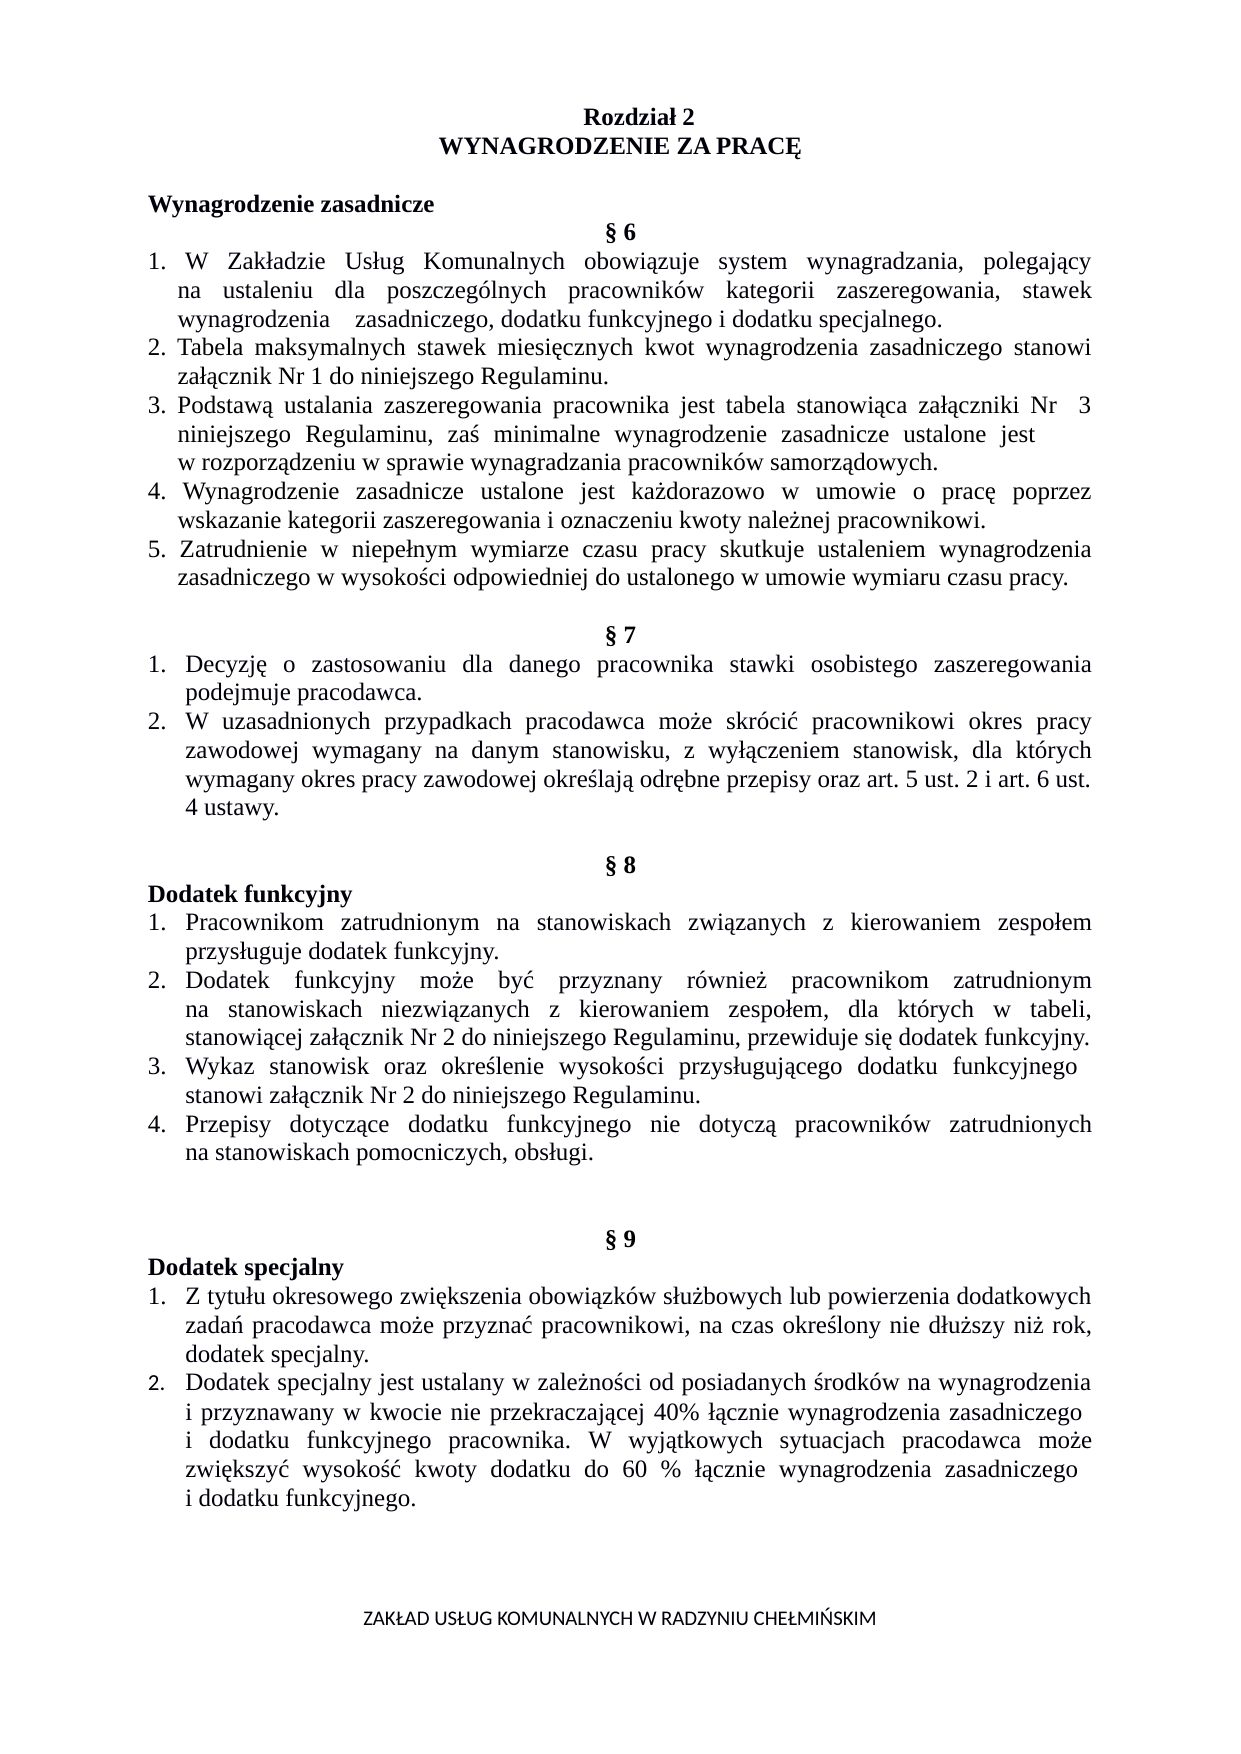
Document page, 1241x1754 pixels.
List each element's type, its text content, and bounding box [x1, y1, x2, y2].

text § 7 [148, 620, 1092, 649]
text § 8 [148, 850, 1092, 879]
text Dodatek funkcyjny [148, 879, 1092, 907]
text 4. Wynagrodzenie zasadnicze ustalone jest każdorazowo w umowie o pracę poprzez wskazanie kategorii zaszeregowania i oznaczeniu kwoty należnej pracownikowi. [148, 476, 1092, 534]
text 5. Zatrudnienie w niepełnym wymiarze czasu pracy skutkuje ustaleniem wynagrodzenia zasadniczego w wysokości odpowiedniej do ustalonego w umowie wymiaru czasu pracy. [148, 534, 1092, 591]
list Decyzję o zastosowaniu dla danego pracownika stawki osobistego zaszeregowania podejmuje pracodawca. [148, 649, 1092, 706]
text 3. Podstawą ustalania zaszeregowania pracownika jest tabela stanowiąca załączniki Nr 3 niniejszego Regulaminu, zaś minimalne wynagrodzenie zasadnicze ustalone jest w rozporządzeniu w sprawie wynagradzania pracowników samorządowych. [148, 390, 1092, 476]
text § 9 [148, 1224, 1092, 1252]
list Wykaz stanowisk oraz określenie wysokości przysługującego dodatku funkcyjnego stanowi załącznik Nr 2 do niniejszego Regulaminu. [148, 1051, 1092, 1109]
subtitle WYNAGRODZENIE ZA PRACĘ [148, 131, 1092, 160]
text Rozdział 2 [185, 102, 1092, 131]
list Dodatek funkcyjny może być przyznany również pracownikom zatrudnionym na stanowiskach niezwiązanych z kierowaniem zespołem, dla których w tabeli, stanowiącej załącznik Nr 2 do niniejszego Regulaminu, przewiduje się dodatek funkcyjny. [148, 965, 1092, 1051]
text § 6 [148, 217, 1092, 246]
list Dodatek specjalny jest ustalany w zależności od posiadanych środków na wynagrodzenia i przyznawany w kwocie nie przekraczającej 40% łącznie wynagrodzenia zasadniczego i dodatku funkcyjnego pracownika. W wyjątkowych sytuacjach pracodawca może zwiększyć wysokość kwoty dodatku do 60 % łącznie wynagrodzenia zasadniczego i dodatku funkcyjnego. [148, 1367, 1092, 1512]
list Pracownikom zatrudnionym na stanowiskach związanych z kierowaniem zespołem przysługuje dodatek funkcyjny. [148, 907, 1092, 965]
list W uzasadnionych przypadkach pracodawca może skrócić pracownikowi okres pracy zawodowej wymagany na danym stanowisku, z wyłączeniem stanowisk, dla których wymagany okres pracy zawodowej określają odrębne przepisy oraz art. 5 ust. 2 i art. 6 ust. 4 ustawy. [148, 706, 1092, 821]
list Z tytułu okresowego zwiększenia obowiązków służbowych lub powierzenia dodatkowych zadań pracodawca może przyznać pracownikowi, na czas określony nie dłuższy niż rok, dodatek specjalny. [148, 1281, 1092, 1367]
text Wynagrodzenie zasadnicze [148, 189, 1092, 217]
text Dodatek specjalny [148, 1252, 1092, 1281]
text 1. W Zakładzie Usług Komunalnych obowiązuje system wynagradzania, polegający na ustaleniu dla poszczególnych pracowników kategorii zaszeregowania, stawek wynagrodzenia zasadniczego, dodatku funkcyjnego i dodatku specjalnego. [148, 246, 1092, 332]
text 2. Tabela maksymalnych stawek miesięcznych kwot wynagrodzenia zasadniczego stanowi załącznik Nr 1 do niniejszego Regulaminu. [148, 332, 1092, 390]
list Przepisy dotyczące dodatku funkcyjnego nie dotyczą pracowników zatrudnionych na stanowiskach pomocniczych, obsługi. [148, 1109, 1092, 1166]
